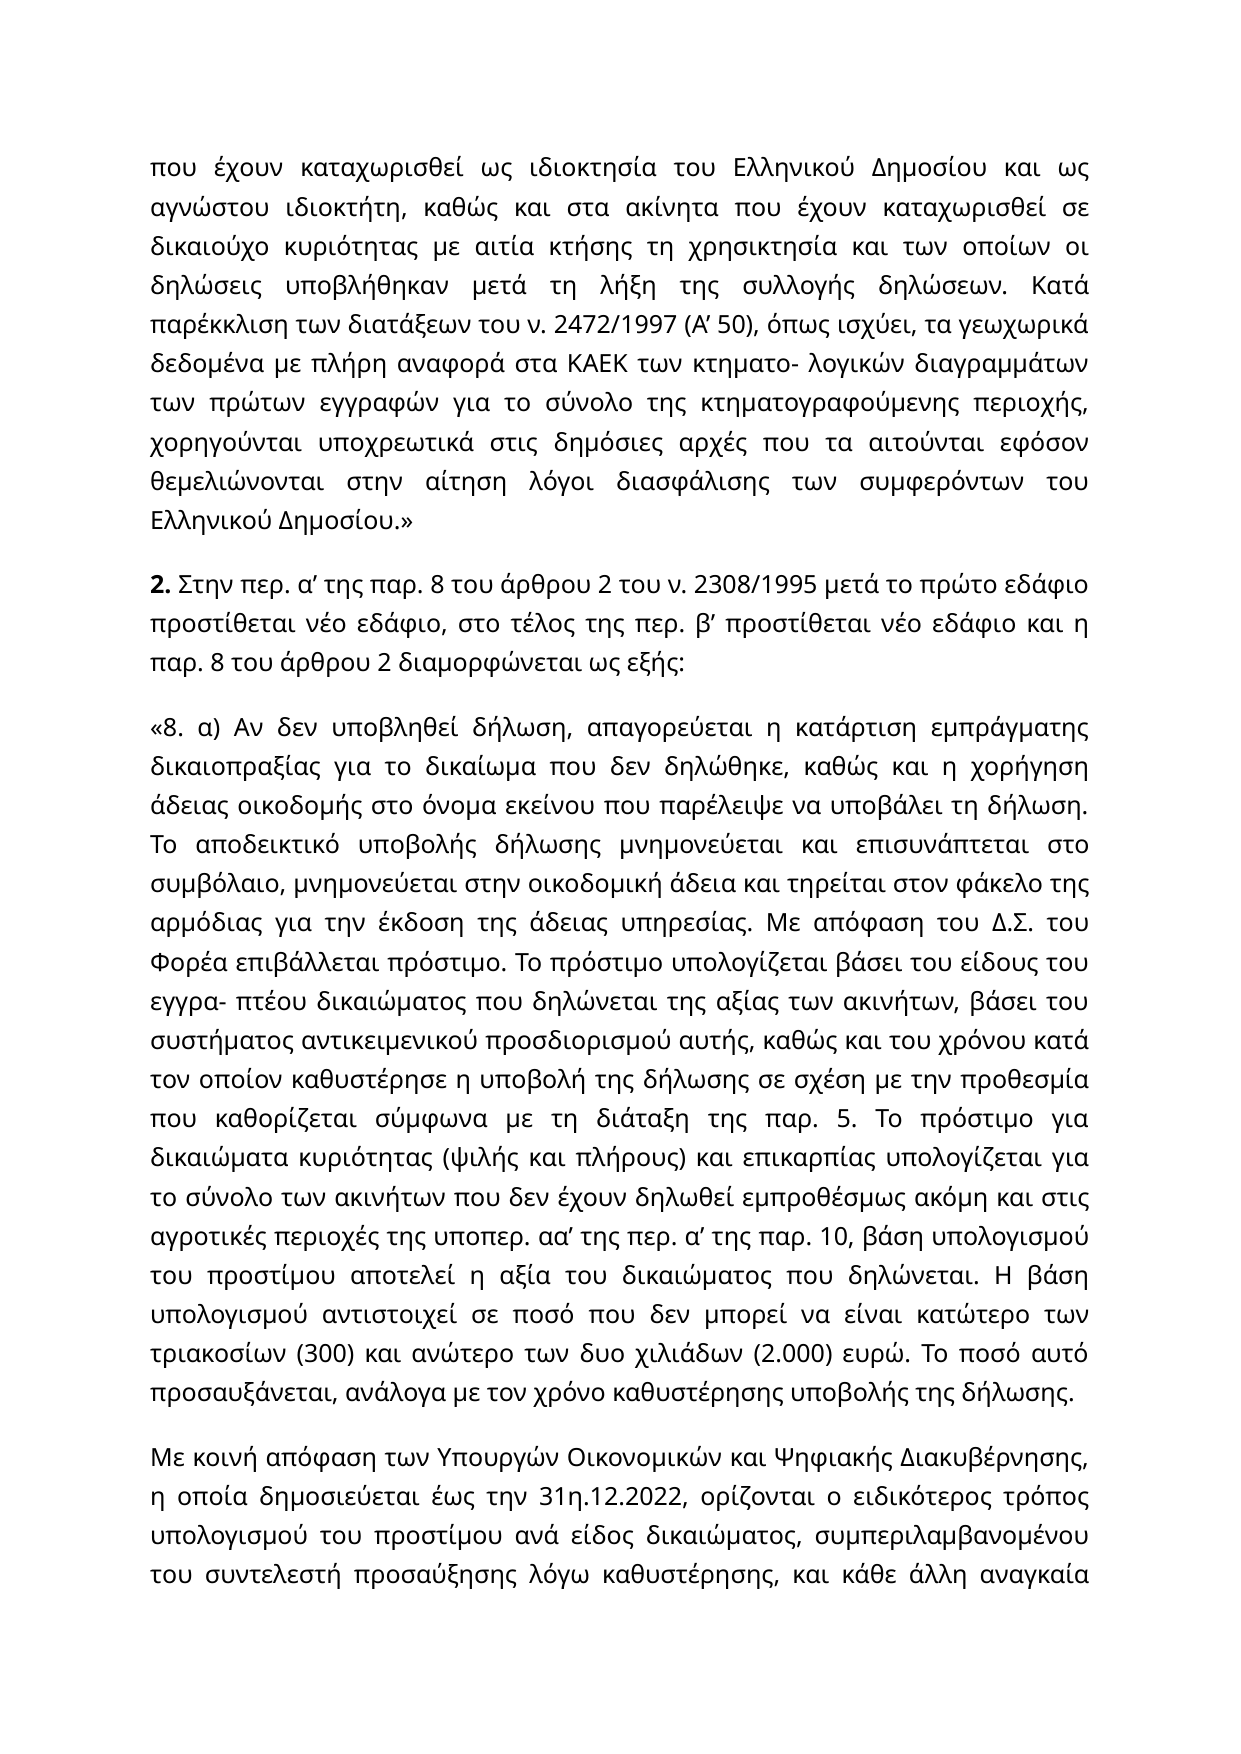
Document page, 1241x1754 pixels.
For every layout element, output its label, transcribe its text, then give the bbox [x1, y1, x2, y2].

text που έχουν καταχωρισθεί ως ιδιοκτησία του Ελληνικού Δημοσίου και ως αγνώστου ιδιοκτήτη, καθώς και στα ακίνητα που έχουν καταχωρισθεί σε δικαιούχο κυριότητας με αιτία κτήσης τη χρησικτησία και των οποίων οι δηλώσεις υποβλήθηκαν μετά τη λήξη της συλλογής δηλώσεων. Κατά παρέκκλιση των διατάξεων του ν. 2472/1997 (Α’ 50), όπως ισχύει, τα γεωχωρικά δεδομένα με πλήρη αναφορά στα ΚΑΕΚ των κτηματο- λογικών διαγραμμάτων των πρώτων εγγραφών για το σύνολο της κτηματογραφούμενης περιοχής, χορηγούνται υποχρεωτικά στις δημόσιες αρχές που τα αιτούνται εφόσον θεμελιώνονται στην αίτηση λόγοι διασφάλισης των συμφερόντων του Ελληνικού Δημοσίου.» [150, 150, 1090, 537]
text 2. Στην περ. α’ της παρ. 8 του άρθρου 2 του ν. 2308/1995 μετά το πρώτο εδάφιο προστίθεται νέο εδάφιο, στο τέλος της περ. β’ προστίθεται νέο εδάφιο και η παρ. 8 του άρθρου 2 διαμορφώνεται ως εξής: [150, 567, 1090, 679]
text «8. α) Αν δεν υποβληθεί δήλωση, απαγορεύεται η κατάρτιση εμπράγματης δικαιοπραξίας για το δικαίωμα που δεν δηλώθηκε, καθώς και η χορήγηση άδειας οικοδομής στο όνομα εκείνου που παρέλειψε να υποβάλει τη δήλωση. Το αποδεικτικό υποβολής δήλωσης μνημονεύεται και επισυνάπτεται στο συμβόλαιο, μνημονεύεται στην οικοδομική άδεια και τηρείται στον φάκελο της αρμόδιας για την έκδοση της άδειας υπηρεσίας. Με απόφαση του Δ.Σ. του Φορέα επιβάλλεται πρόστιμο. Το πρόστιμο υπολογίζεται βάσει του είδους του εγγρα- πτέου δικαιώματος που δηλώνεται της αξίας των ακινήτων, βάσει του συστήματος αντικειμενικού προσδιορισμού αυτής, καθώς και του χρόνου κατά τον οποίον καθυστέρησε η υποβολή της δήλωσης σε σχέση με την προθεσμία που καθορίζεται σύμφωνα με τη διάταξη της παρ. 5. Το πρόστιμο για δικαιώματα κυριότητας (ψιλής και πλήρους) και επικαρπίας υπολογίζεται για το σύνολο των ακινήτων που δεν έχουν δηλωθεί εμπροθέσμως ακόμη και στις αγροτικές περιοχές της υποπερ. αα’ της περ. α’ της παρ. 10, βάση υπολογισμού του προστίμου αποτελεί η αξία του δικαιώματος που δηλώνεται. Η βάση υπολογισμού αντιστοιχεί σε ποσό που δεν μπορεί να είναι κατώτερο των τριακοσίων (300) και ανώτερο των δυο χιλιάδων (2.000) ευρώ. Το ποσό αυτό προσαυξάνεται, ανάλογα με τον χρόνο καθυστέρησης υποβολής της δήλωσης. [150, 709, 1090, 1409]
text Με κοινή απόφαση των Υπουργών Οικονομικών και Ψηφιακής Διακυβέρνησης, η οποία δημοσιεύεται έως την 31η.12.2022, ορίζονται ο ειδικότερος τρόπος υπολογισμού του προστίμου ανά είδος δικαιώματος, συμπεριλαμβανομένου του συντελεστή προσαύξησης λόγω καθυστέρησης, και κάθε άλλη αναγκαία [150, 1439, 1090, 1591]
